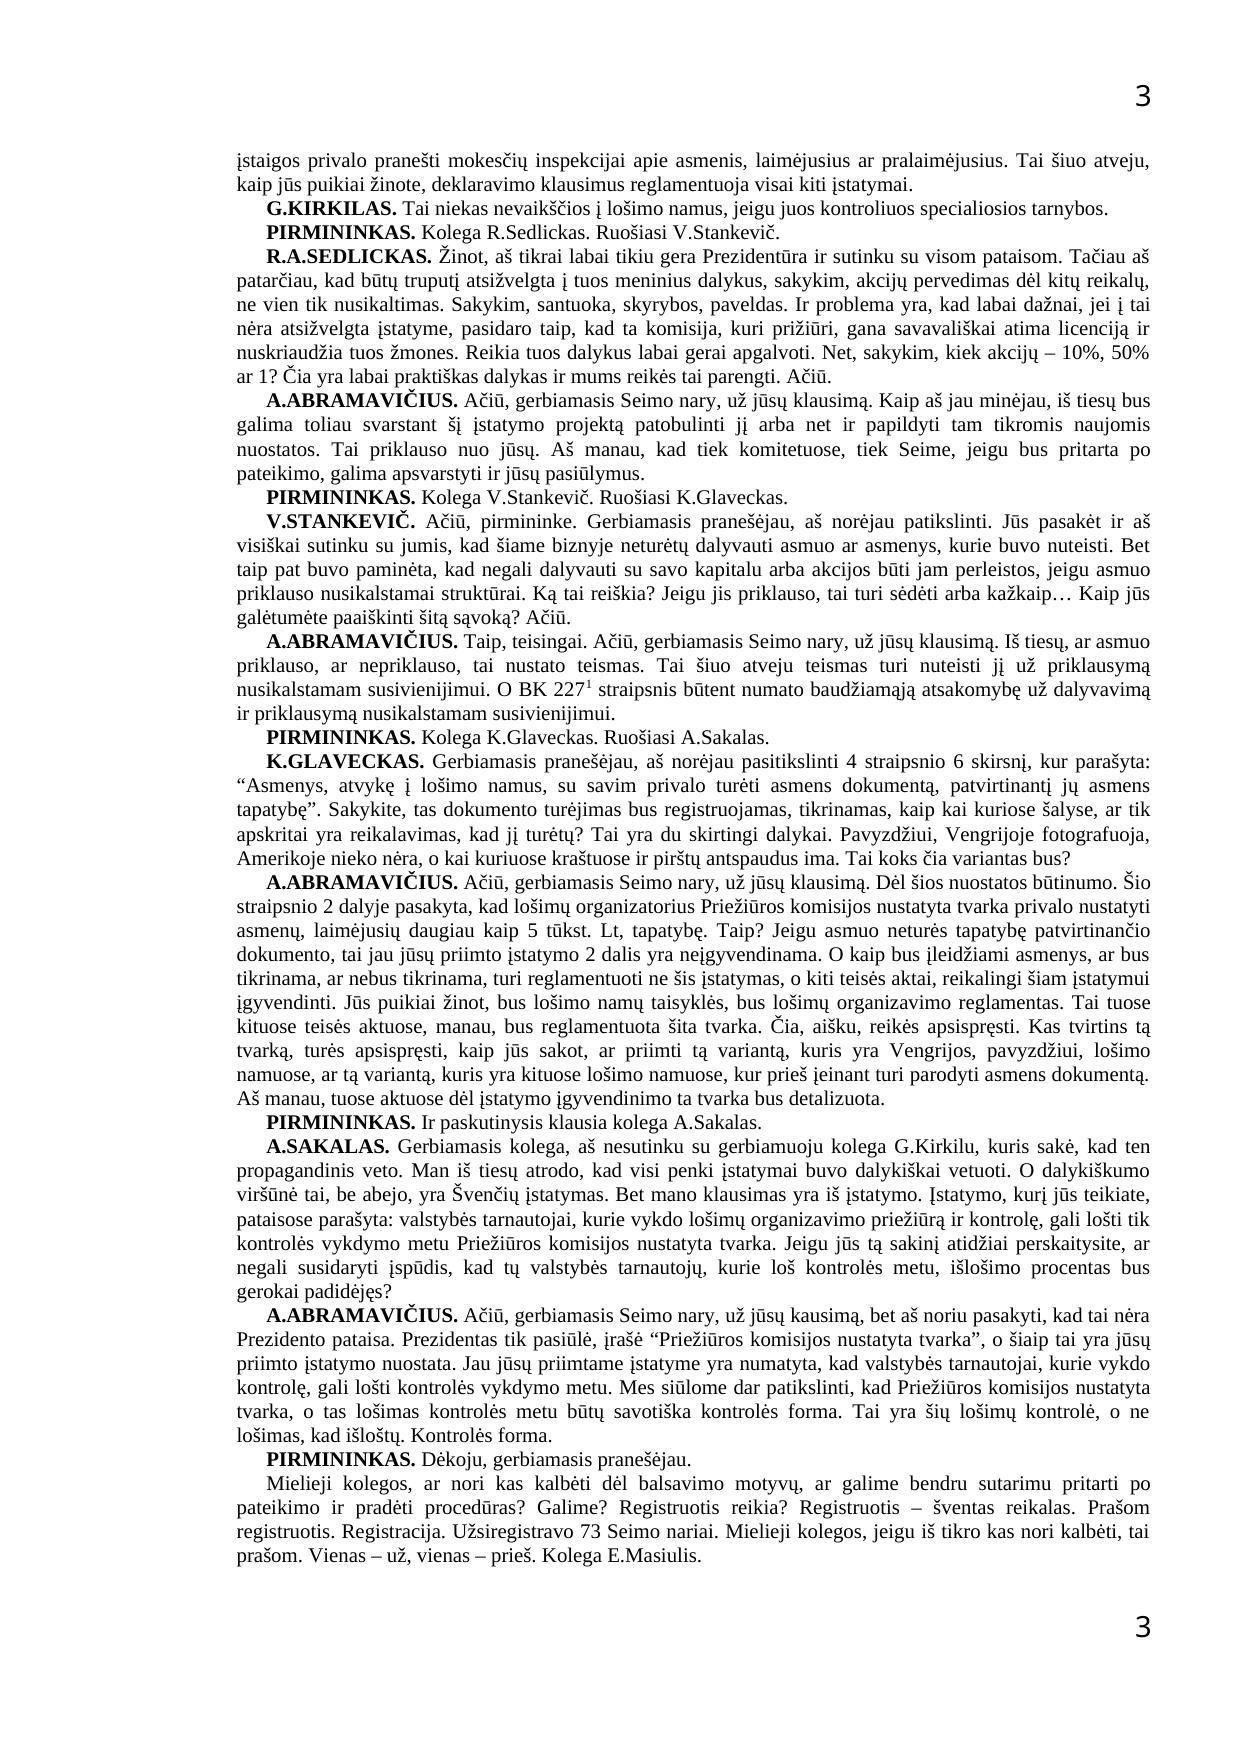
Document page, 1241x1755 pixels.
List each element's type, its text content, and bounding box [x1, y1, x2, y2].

text PIRMININKAS. Dėkoju, gerbiamasis pranešėjau. [236, 1447, 1152, 1471]
text A.ABRAMAVIČIUS. Taip, teisingai. Ačiū, gerbiamasis Seimo nary, už jūsų klausimą. Iš tiesų, ar asmuo priklauso, ar nepriklauso, tai nustato teismas. Tai šiuo atveju teismas turi nuteisti jį už priklausymą nusikalstamam susivienijimui. O BK 2271 straipsnis būtent numato baudžiamąją atsakomybę už dalyvavimą ir priklausymą nusikalstamam susivienijimui. [236, 629, 1152, 725]
text V.STANKEVIČ. Ačiū, pirmininke. Gerbiamasis pranešėjau, aš norėjau patikslinti. Jūs pasakėt ir aš visiškai sutinku su jumis, kad šiame biznyje neturėtų dalyvauti asmuo ar asmenys, kurie buvo nuteisti. Bet taip pat buvo paminėta, kad negali dalyvauti su savo kapitalu arba akcijos būti jam perleistos, jeigu asmuo priklauso nusikalstamai struktūrai. Ką tai reiškia? Jeigu jis priklauso, tai turi sėdėti arba kažkaip… Kaip jūs galėtumėte paaiškinti šitą sąvoką? Ačiū. [236, 509, 1152, 629]
text įstaigos privalo pranešti mokesčių inspekcijai apie asmenis, laimėjusius ar pralaimėjusius. Tai šiuo atveju, kaip jūs puikiai žinote, deklaravimo klausimus reglamentuoja visai kiti įstatymai. [236, 148, 1152, 196]
text A.ABRAMAVIČIUS. Ačiū, gerbiamasis Seimo nary, už jūsų klausimą. Dėl šios nuostatos būtinumo. Šio straipsnio 2 dalyje pasakyta, kad lošimų organizatorius Priežiūros komisijos nustatyta tvarka privalo nustatyti asmenų, laimėjusių daugiau kaip 5 tūkst. Lt, tapatybę. Taip? Jeigu asmuo neturės tapatybę patvirtinančio dokumento, tai jau jūsų priimto įstatymo 2 dalis yra neįgyvendinama. O kaip bus įleidžiami asmenys, ar bus tikrinama, ar nebus tikrinama, turi reglamentuoti ne šis įstatymas, o kiti teisės aktai, reikalingi šiam įstatymui įgyvendinti. Jūs puikiai žinot, bus lošimo namų taisyklės, bus lošimų organizavimo reglamentas. Tai tuose kituose teisės aktuose, manau, bus reglamentuota šita tvarka. Čia, aišku, reikės apsispręsti. Kas tvirtins tą tvarką, turės apsispręsti, kaip jūs sakot, ar priimti tą variantą, kuris yra Vengrijos, pavyzdžiui, lošimo namuose, ar tą variantą, kuris yra kituose lošimo namuose, kur prieš įeinant turi parodyti asmens dokumentą. Aš manau, tuose aktuose dėl įstatymo įgyvendinimo ta tvarka bus detalizuota. [236, 869, 1152, 1110]
text G.KIRKILAS. Tai niekas nevaikščios į lošimo namus, jeigu juos kontroliuos specialiosios tarnybos. [236, 196, 1152, 220]
text PIRMININKAS. Kolega R.Sedlickas. Ruošiasi V.Stankevič. [236, 220, 1152, 244]
text K.GLAVECKAS. Gerbiamasis pranešėjau, aš norėjau pasitikslinti 4 straipsnio 6 skirsnį, kur parašyta: “Asmenys, atvykę į lošimo namus, su savim privalo turėti asmens dokumentą, patvirtinantį jų asmens tapatybę”. Sakykite, tas dokumento turėjimas bus registruojamas, tikrinamas, kaip kai kuriose šalyse, ar tik apskritai yra reikalavimas, kad jį turėtų? Tai yra du skirtingi dalykai. Pavyzdžiui, Vengrijoje fotografuoja, Amerikoje nieko nėra, o kai kuriuose kraštuose ir pirštų antspaudus ima. Tai koks čia variantas bus? [236, 749, 1152, 869]
text A.ABRAMAVIČIUS. Ačiū, gerbiamasis Seimo nary, už jūsų kausimą, bet aš noriu pasakyti, kad tai nėra Prezidento pataisa. Prezidentas tik pasiūlė, įrašė “Priežiūros komisijos nustatyta tvarka”, o šiaip tai yra jūsų priimto įstatymo nuostata. Jau jūsų priimtame įstatyme yra numatyta, kad valstybės tarnautojai, kurie vykdo kontrolę, gali lošti kontrolės vykdymo metu. Mes siūlome dar patikslinti, kad Priežiūros komisijos nustatyta tvarka, o tas lošimas kontrolės metu būtų savotiška kontrolės forma. Tai yra šių lošimų kontrolė, o ne lošimas, kad išloštų. Kontrolės forma. [236, 1303, 1152, 1447]
text A.SAKALAS. Gerbiamasis kolega, aš nesutinku su gerbiamuoju kolega G.Kirkilu, kuris sakė, kad ten propagandinis veto. Man iš tiesų atrodo, kad visi penki įstatymai buvo dalykiškai vetuoti. O dalykiškumo viršūnė tai, be abejo, yra Švenčių įstatymas. Bet mano klausimas yra iš įstatymo. Įstatymo, kurį jūs teikiate, pataisose parašyta: valstybės tarnautojai, kurie vykdo lošimų organizavimo priežiūrą ir kontrolę, gali lošti tik kontrolės vykdymo metu Priežiūros komisijos nustatyta tvarka. Jeigu jūs tą sakinį atidžiai perskaitysite, ar negali susidaryti įspūdis, kad tų valstybės tarnautojų, kurie loš kontrolės metu, išlošimo procentas bus gerokai padidėjęs? [236, 1134, 1152, 1303]
text PIRMININKAS. Ir paskutinysis klausia kolega A.Sakalas. [236, 1110, 1152, 1134]
text A.ABRAMAVIČIUS. Ačiū, gerbiamasis Seimo nary, už jūsų klausimą. Kaip aš jau minėjau, iš tiesų bus galima toliau svarstant šį įstatymo projektą patobulinti jį arba net ir papildyti tam tikromis naujomis nuostatos. Tai priklauso nuo jūsų. Aš manau, kad tiek komitetuose, tiek Seime, jeigu bus pritarta po pateikimo, galima apsvarstyti ir jūsų pasiūlymus. [236, 388, 1152, 484]
text Mielieji kolegos, ar nori kas kalbėti dėl balsavimo motyvų, ar galime bendru sutarimu pritarti po pateikimo ir pradėti procedūras? Galime? Registruotis reikia? Registruotis – šventas reikalas. Prašom registruotis. Registracija. Užsiregistravo 73 Seimo nariai. Mielieji kolegos, jeigu iš tikro kas nori kalbėti, tai prašom. Vienas – už, vienas – prieš. Kolega E.Masiulis. [236, 1471, 1152, 1567]
text PIRMININKAS. Kolega V.Stankevič. Ruošiasi K.Glaveckas. [236, 484, 1152, 509]
text PIRMININKAS. Kolega K.Glaveckas. Ruošiasi A.Sakalas. [236, 725, 1152, 749]
text R.A.SEDLICKAS. Žinot, aš tikrai labai tikiu gera Prezidentūra ir sutinku su visom pataisom. Tačiau aš patarčiau, kad būtų truputį atsižvelgta į tuos meninius dalykus, sakykim, akcijų pervedimas dėl kitų reikalų, ne vien tik nusikaltimas. Sakykim, santuoka, skyrybos, paveldas. Ir problema yra, kad labai dažnai, jei į tai nėra atsižvelgta įstatyme, pasidaro taip, kad ta komisija, kuri prižiūri, gana savavališkai atima licenciją ir nuskriaudžia tuos žmones. Reikia tuos dalykus labai gerai apgalvoti. Net, sakykim, kiek akcijų – 10%, 50% ar 1? Čia yra labai praktiškas dalykas ir mums reikės tai parengti. Ačiū. [236, 244, 1152, 388]
